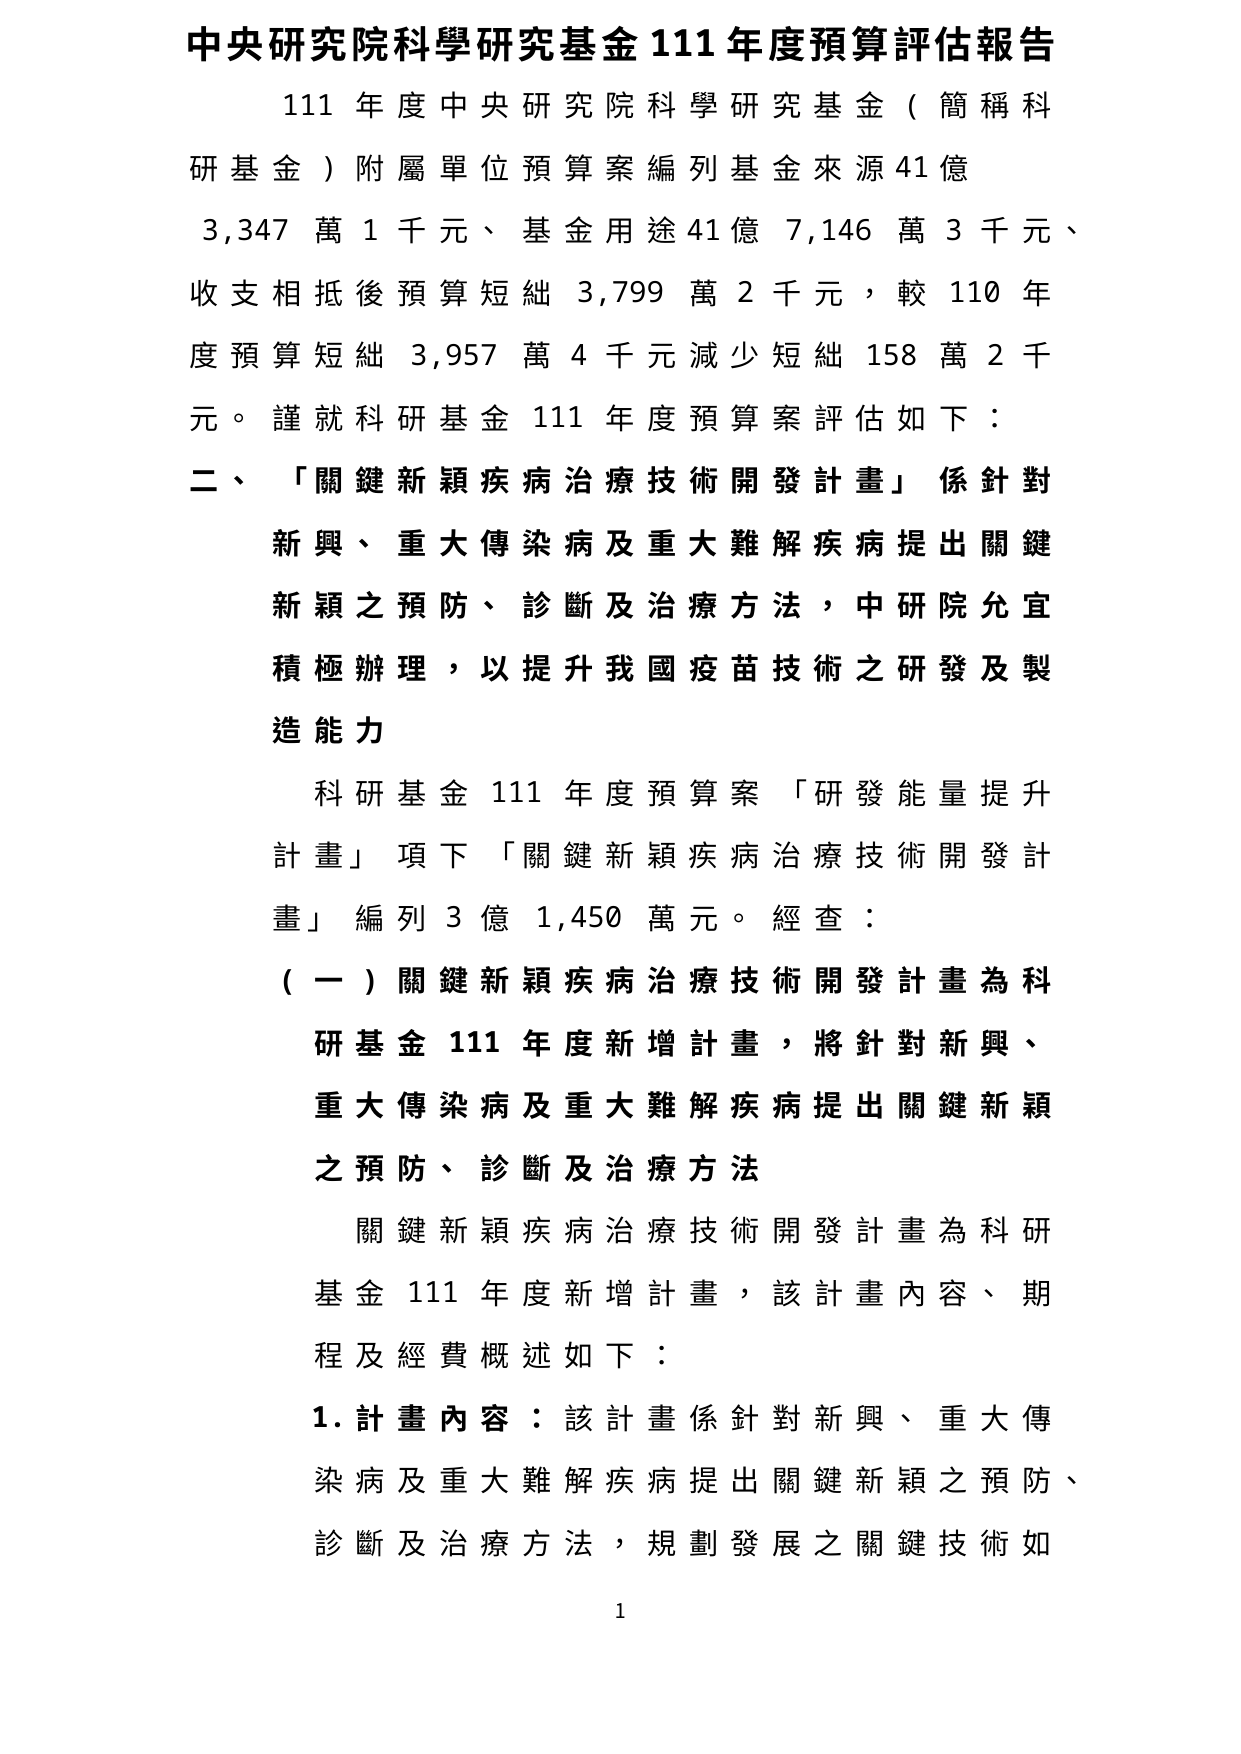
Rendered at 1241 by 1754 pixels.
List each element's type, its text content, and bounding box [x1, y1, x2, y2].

text 1.計畫內容：該計畫係針對新興、重大傳染病及重大難解疾病提出關鍵新穎之預防、診斷及治療方法，規劃發展之關鍵技術如下： [271, 1375, 1058, 1562]
text 關鍵新穎疾病治療技術開發計畫為科研基金111年度新增計畫，該計畫內容、期程及經費概述如下： [271, 1187, 1058, 1375]
text (一)關鍵新穎疾病治療技術開發計畫為科研基金111年度新增計畫，將針對新興、重大傳染病及重大難解疾病提出關鍵新穎之預防、診斷及治療方法 [242, 937, 1058, 1187]
text 111年度中央研究院科學研究基金(簡稱科研基金)附屬單位預算案編列基金來源41億3,347萬1千元、基金用途41億7,146萬3千元、收支相抵後預算短絀3,799萬2千元，較110年度預算短絀3,957萬4千元減少短絀158萬2千元。謹就科研基金111年度預算案評估如下： [183, 62, 1058, 437]
text 科研基金111年度預算案「研發能量提升計畫」項下「關鍵新穎疾病治療技術開發計畫」編列3億1,450萬元。經查： [242, 750, 1058, 937]
text 二、「關鍵新穎疾病治療技術開發計畫」係針對新興、重大傳染病及重大難解疾病提出關鍵新穎之預防、診斷及治療方法，中研院允宜積極辦理，以提升我國疫苗技術之研發及製造能力 [183, 437, 1058, 750]
text 中央研究院科學研究基金111年度預算評估報告 [183, 0, 1058, 62]
